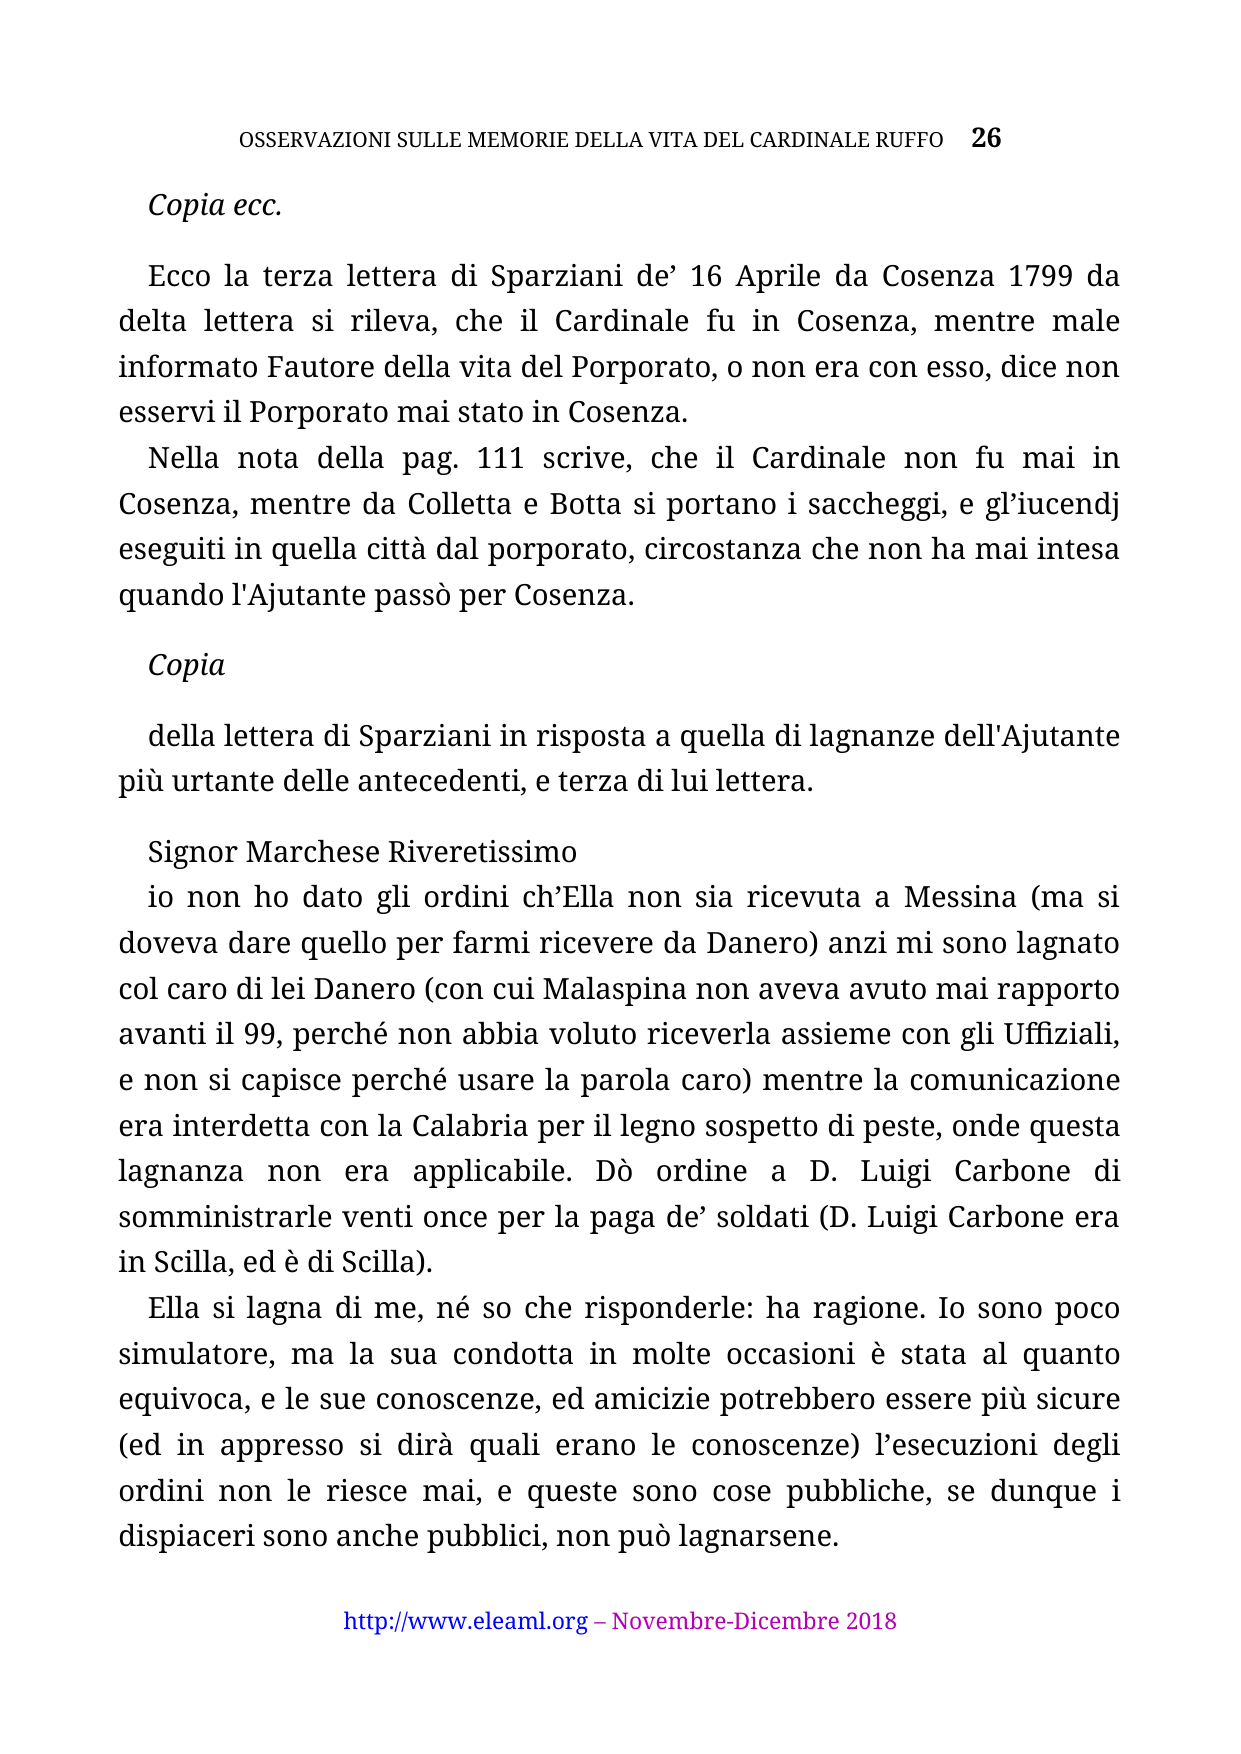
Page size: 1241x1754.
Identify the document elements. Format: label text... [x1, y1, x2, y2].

text Signor Marchese Riveretissimo [118, 831, 1122, 871]
text io non ho dato gli ordini ch’Ella non sia ricevuta a Messina (ma si doveva dare quello per farmi ricevere da Danero) anzi mi sono lagnato col caro di lei Danero (con cui Malaspina non aveva avuto mai rapporto avanti il 99, perché non abbia voluto riceverla assieme con gli Uffiziali, e non si capisce perché usare la parola caro) mentre la comunicazione era interdetta con la Calabria per il legno sospetto di peste, onde questa lagnanza non era applicabile. Dò ordine a D. Luigi Carbone di somministrarle venti once per la paga de’ soldati (D. Luigi Carbone era in Scilla, ed è di Scilla). [118, 877, 1122, 1281]
text della lettera di Sparziani in risposta a quella di lagnanze dell'Ajutante più urtante delle antecedenti, e terza di lui lettera. [118, 715, 1122, 800]
text Copia [118, 645, 1122, 684]
text Copia ecc. [118, 184, 1122, 224]
text Ella si lagna di me, né so che risponderle: ha ragione. Io sono poco simulatore, ma la sua condotta in molte occasioni è stata al quanto equivoca, e le sue conoscenze, ed amicizie potrebbero essere più sicure (ed in appresso si dirà quali erano le conoscenze) l’esecuzioni degli ordini non le riesce mai, e queste sono cose pubbliche, se dunque i dispiaceri sono anche pubblici, non può lagnarsene. [118, 1287, 1122, 1555]
text Nella nota della pag. 111 scrive, che il Cardinale non fu mai in Cosenza, mentre da Colletta e Botta si portano i saccheggi, e gl’iucendj eseguiti in quella città dal porporato, circostanza che non ha mai intesa quando l'Ajutante passò per Cosenza. [118, 437, 1122, 614]
text Ecco la terza lettera di Sparziani de’ 16 Aprile da Cosenza 1799 da delta lettera si rileva, che il Cardinale fu in Cosenza, mentre male informato Fautore della vita del Porporato, o non era con esso, dice non esservi il Porporato mai stato in Cosenza. [118, 255, 1122, 431]
